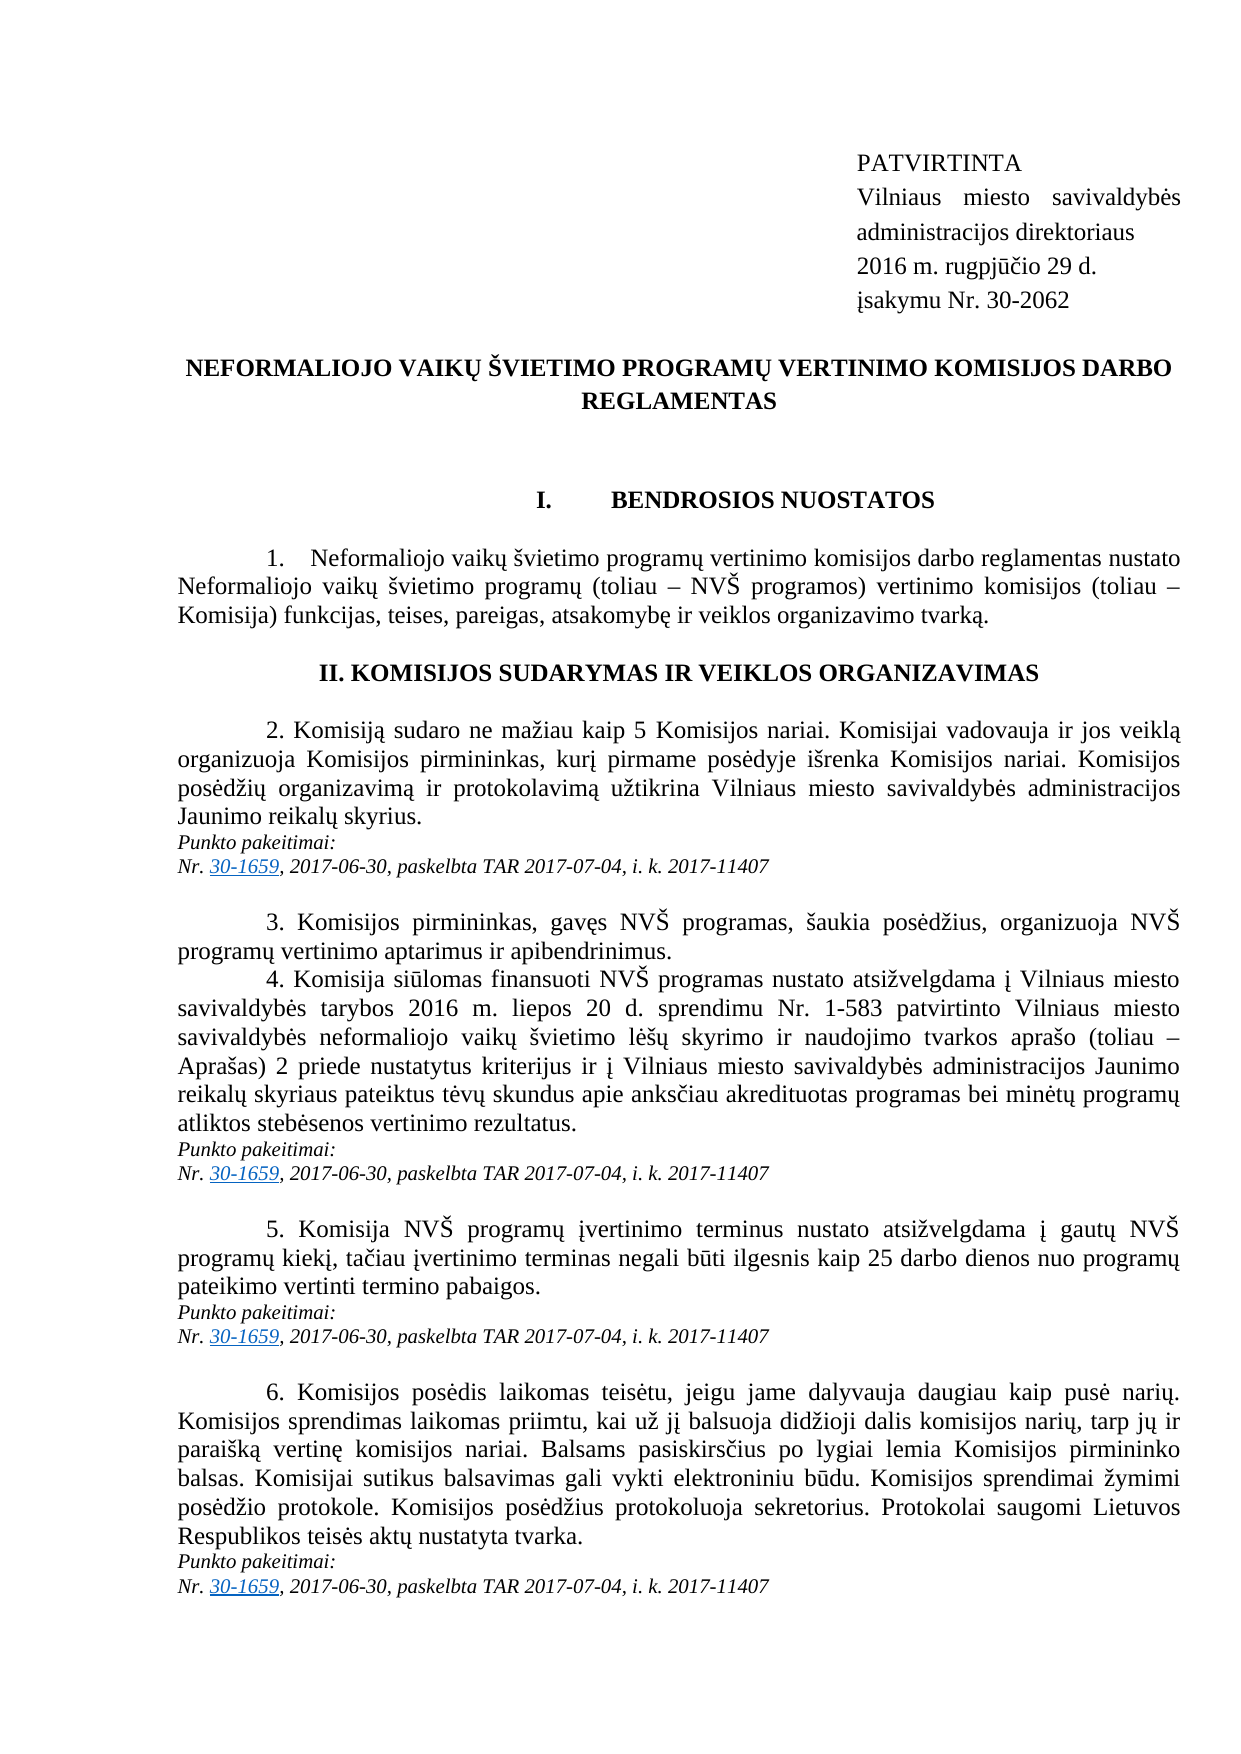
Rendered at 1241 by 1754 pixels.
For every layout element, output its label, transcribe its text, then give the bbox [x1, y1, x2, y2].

text 3. Komisijos pirmininkas, gavęs NVŠ programas, šaukia posėdžius, organizuoja NVŠ programų vertinimo aptarimus ir apibendrinimus. [177, 907, 1181, 964]
text Nr. 30-1659, 2017-06-30, paskelbta TAR 2017-07-04, i. k. 2017-11407 [177, 1324, 1181, 1348]
text Punkto pakeitimai: [177, 1549, 1181, 1573]
text Punkto pakeitimai: [177, 830, 1181, 854]
text 2016 m. rugpjūčio 29 d. [856, 251, 1181, 280]
text Nr. 30-1659, 2017-06-30, paskelbta TAR 2017-07-04, i. k. 2017-11407 [177, 1573, 1181, 1598]
text Nr. 30-1659, 2017-06-30, paskelbta TAR 2017-07-04, i. k. 2017-11407 [177, 854, 1181, 878]
text Nr. 30-1659, 2017-06-30, paskelbta TAR 2017-07-04, i. k. 2017-11407 [177, 1161, 1181, 1185]
text 1. Neformaliojo vaikų švietimo programų vertinimo komisijos darbo reglamentas nustato Neformaliojo vaikų švietimo programų (toliau – NVŠ programos) vertinimo komisijos (toliau – Komisija) funkcijas, teises, pareigas, atsakomybę ir veiklos organizavimo tvarką. [177, 543, 1181, 629]
text I. BendroSIOS NUOSTATOS [290, 485, 1181, 514]
text PATVIRTINTA [856, 148, 1181, 176]
text iI. Komisijos SUDARYMAS ir VEIKLOS organizavimas [177, 658, 1181, 686]
text įsakymu Nr. 30-2062 [856, 286, 1181, 314]
text Punkto pakeitimai: [177, 1300, 1181, 1324]
text Punkto pakeitimai: [177, 1137, 1181, 1161]
text 5. Komisija NVŠ programų įvertinimo terminus nustato atsižvelgdama į gautų NVŠ programų kiekį, tačiau įvertinimo terminas negali būti ilgesnis kaip 25 darbo dienos nuo programų pateikimo vertinti termino pabaigos. [177, 1214, 1181, 1300]
text 2. Komisiją sudaro ne mažiau kaip 5 Komisijos nariai. Komisijai vadovauja ir jos veiklą organizuoja Komisijos pirmininkas, kurį pirmame posėdyje išrenka Komisijos nariai. Komisijos posėdžių organizavimą ir protokolavimą užtikrina Vilniaus miesto savivaldybės administracijos Jaunimo reikalų skyrius. [177, 715, 1181, 830]
text 4. Komisija siūlomas finansuoti NVŠ programas nustato atsižvelgdama į Vilniaus miesto savivaldybės tarybos 2016 m. liepos 20 d. sprendimu Nr. 1-583 patvirtinto Vilniaus miesto savivaldybės neformaliojo vaikų švietimo lėšų skyrimo ir naudojimo tvarkos aprašo (toliau – Aprašas) 2 priede nustatytus kriterijus ir į Vilniaus miesto savivaldybės administracijos Jaunimo reikalų skyriaus pateiktus tėvų skundus apie anksčiau akredituotas programas bei minėtų programų atliktos stebėsenos vertinimo rezultatus. [177, 964, 1181, 1137]
text NEFORMALIOJO VAIKŲ ŠVIETIMO PROGRAMŲ VERTINIMO KOMISIJOS DARBO REGLAMENTAS [177, 353, 1181, 415]
text Vilniaus miesto savivaldybės administracijos direktoriaus [856, 182, 1181, 245]
text 6. Komisijos posėdis laikomas teisėtu, jeigu jame dalyvauja daugiau kaip pusė narių. Komisijos sprendimas laikomas priimtu, kai už jį balsuoja didžioji dalis komisijos narių, tarp jų ir paraišką vertinę komisijos nariai. Balsams pasiskirsčius po lygiai lemia Komisijos pirmininko balsas. Komisijai sutikus balsavimas gali vykti elektroniniu būdu. Komisijos sprendimai žymimi posėdžio protokole. Komisijos posėdžius protokoluoja sekretorius. Protokolai saugomi Lietuvos Respublikos teisės aktų nustatyta tvarka. [177, 1377, 1181, 1549]
